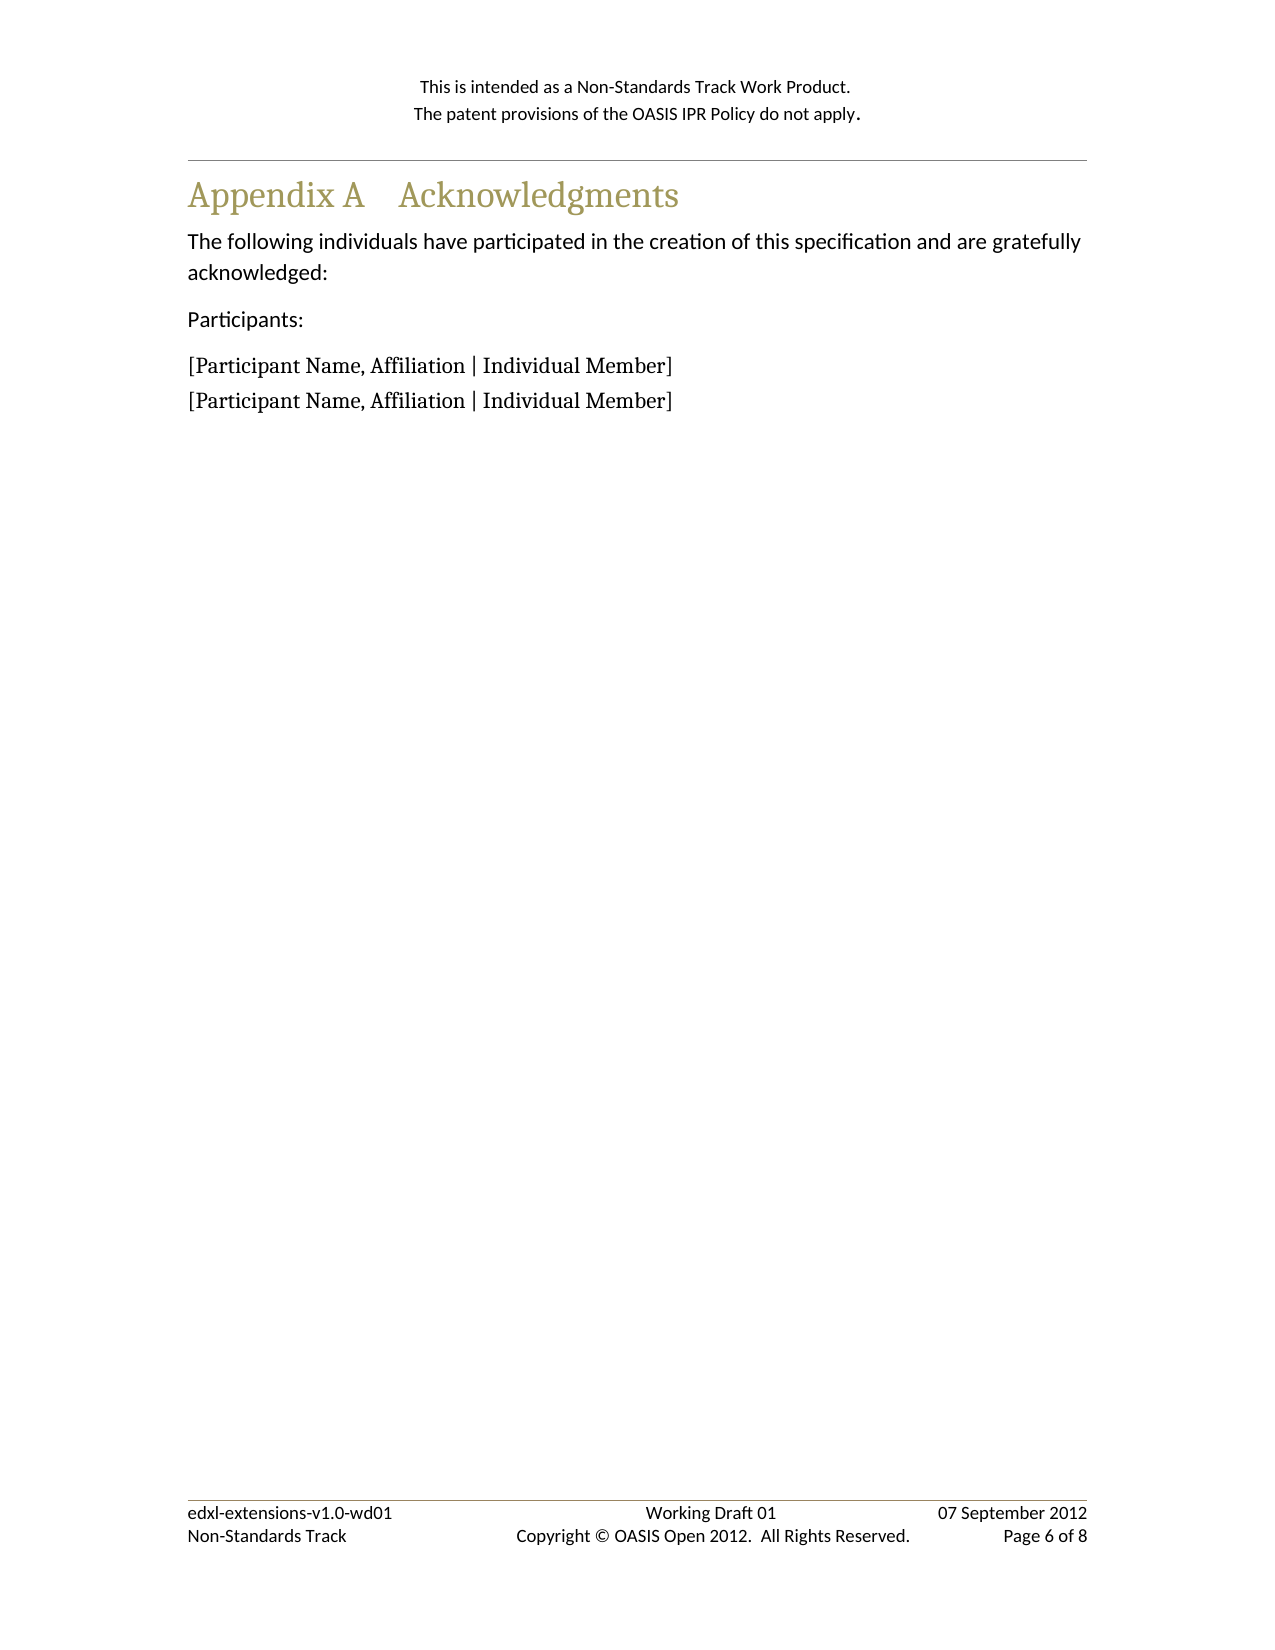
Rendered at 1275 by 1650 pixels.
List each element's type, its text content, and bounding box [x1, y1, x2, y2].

text [Participant Name, Affiliation | Individual Member] [187, 388, 1087, 414]
text Participants: [187, 306, 1087, 334]
text [Participant Name, Affiliation | Individual Member] [187, 353, 1087, 379]
text The following individuals have participated in the creation of this specification and are gratefully acknowledged: [187, 227, 1087, 286]
subtitle Acknowledgments [187, 161, 1087, 217]
